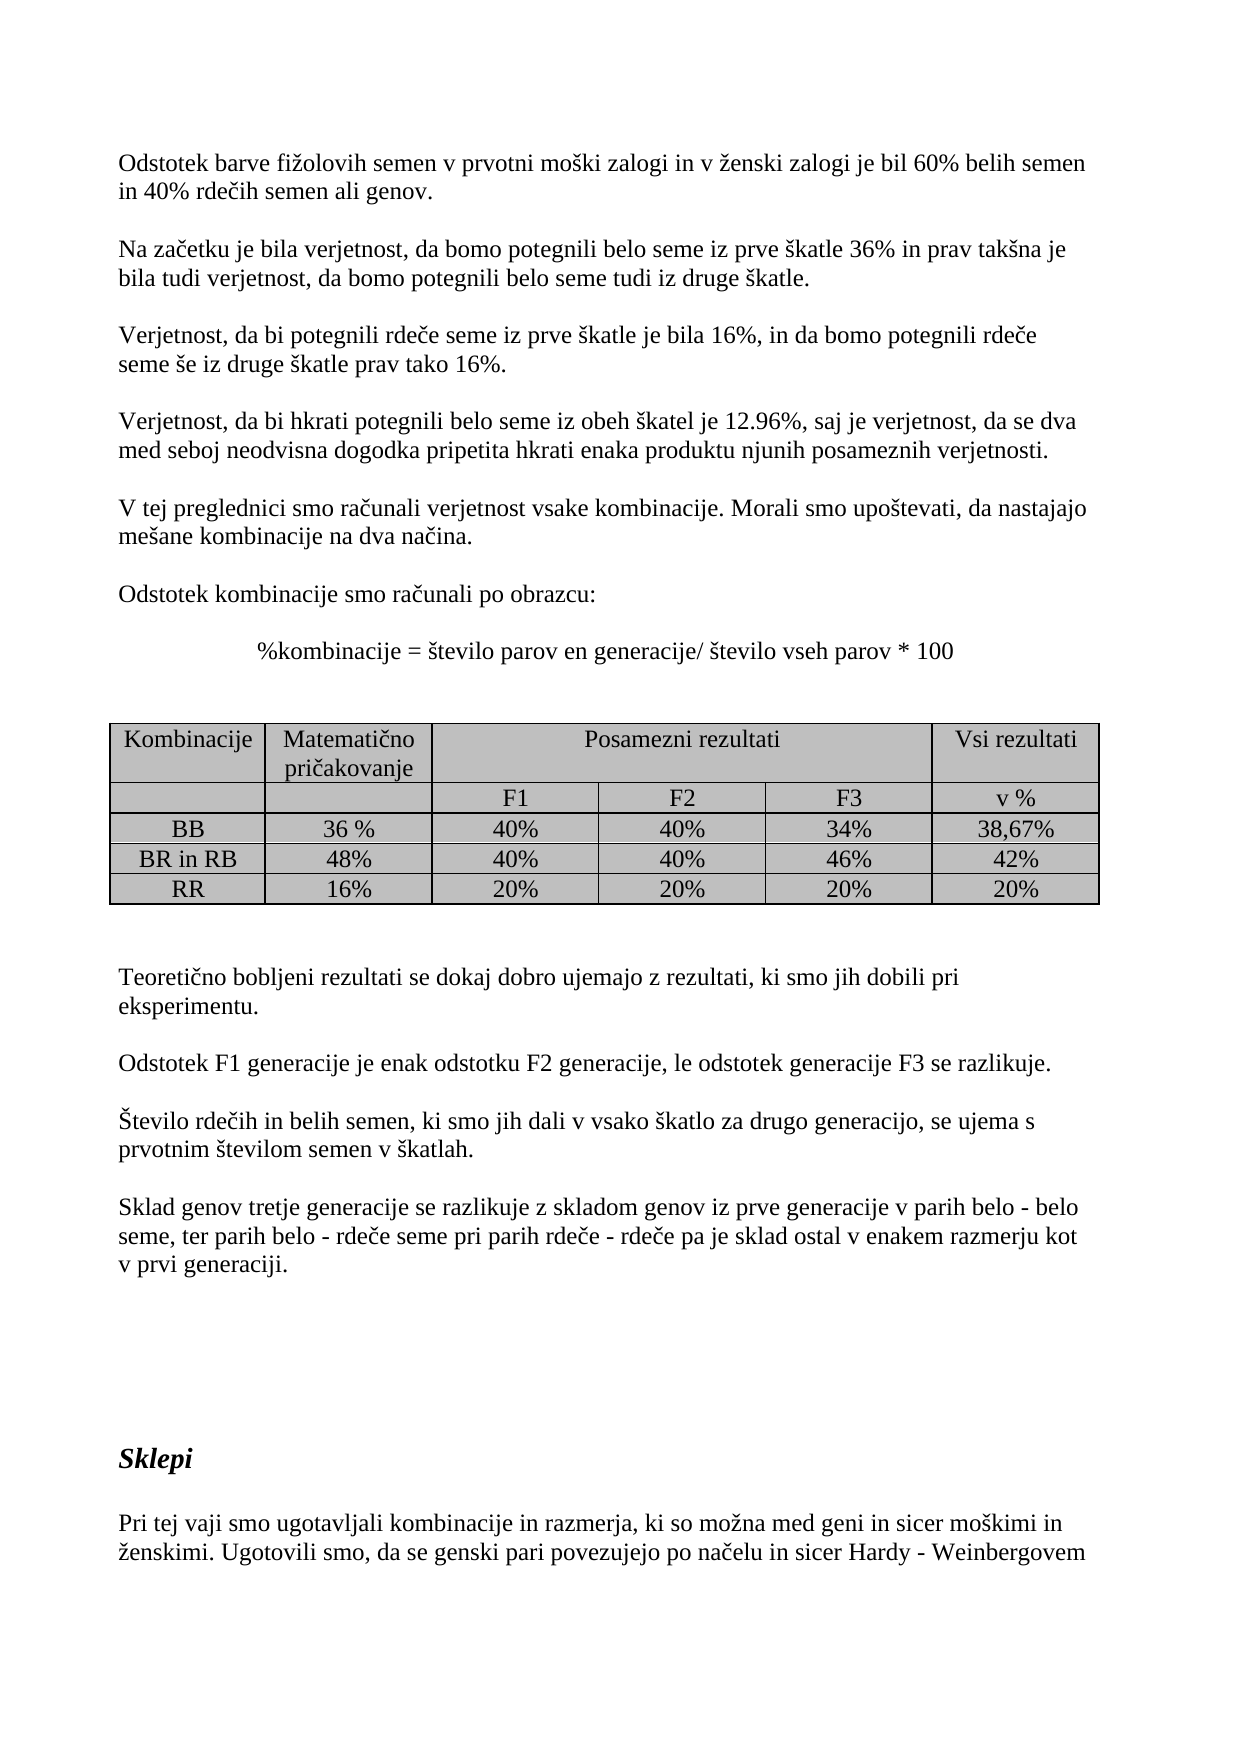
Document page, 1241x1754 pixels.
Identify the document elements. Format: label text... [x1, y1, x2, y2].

table_cell 40% [433, 814, 598, 842]
table_cell 40% [599, 844, 765, 873]
text Verjetnost, da bi hkrati potegnili belo seme iz obeh škatel je 12.96%, saj je verjetnost, da se dva med seboj neodvisna dogodka pripetita hkrati enaka produktu njunih posameznih verjetnosti. [118, 406, 1092, 464]
text %kombinacije = število parov en generacije/ število vseh parov * 100 [118, 636, 1092, 665]
table_cell F1 [433, 783, 598, 812]
table_cell 38,67% [933, 814, 1098, 842]
table_cell BB [111, 814, 264, 842]
text Sklad genov tretje generacije se razlikuje z skladom genov iz prve generacije v parih belo - belo seme, ter parih belo - rdeče seme pri parih rdeče - rdeče pa je sklad ostal v enakem razmerju kot v prvi generaciji. [118, 1192, 1092, 1278]
table_cell [111, 783, 264, 812]
table_cell 42% [933, 844, 1098, 873]
text Pri tej vaji smo ugotavljali kombinacije in razmerja, ki so možna med geni in sicer moškimi in ženskimi. Ugotovili smo, da se genski pari povezujejo po načelu in sicer Hardy - Weinbergovem [118, 1508, 1092, 1566]
table_cell 40% [599, 814, 765, 842]
table_header Posamezni rezultati [433, 724, 931, 782]
text Število rdečih in belih semen, ki smo jih dali v vsako škatlo za drugo generacijo, se ujema s prvotnim številom semen v škatlah. [118, 1106, 1092, 1163]
table_header Vsi rezultati [933, 724, 1098, 782]
text Sklepi [118, 1441, 1092, 1475]
table_cell F3 [766, 783, 931, 812]
table_cell 20% [599, 874, 765, 903]
table_header Kombinacije [111, 724, 264, 782]
text Verjetnost, da bi potegnili rdeče seme iz prve škatle je bila 16%, in da bomo potegnili rdeče seme še iz druge škatle prav tako 16%. [118, 320, 1092, 378]
table_cell 46% [766, 844, 931, 873]
table_cell F2 [599, 783, 765, 812]
table_cell v % [933, 783, 1098, 812]
text Odstotek F1 generacije je enak odstotku F2 generacije, le odstotek generacije F3 se razlikuje. [118, 1048, 1092, 1077]
table_cell 36 % [266, 814, 431, 842]
table_cell 34% [766, 814, 931, 842]
table_cell 20% [433, 874, 598, 903]
table_cell 40% [433, 844, 598, 873]
text Na začetku je bila verjetnost, da bomo potegnili belo seme iz prve škatle 36% in prav takšna je bila tudi verjetnost, da bomo potegnili belo seme tudi iz druge škatle. [118, 234, 1092, 291]
text Odstotek barve fižolovih semen v prvotni moški zalogi in v ženski zalogi je bil 60% belih semen in 40% rdečih semen ali genov. [118, 148, 1092, 205]
table_cell 16% [266, 874, 431, 903]
text Odstotek kombinacije smo računali po obrazcu: [118, 579, 1092, 608]
table_cell BR in RB [111, 844, 264, 873]
table_header Matematično pričakovanje [266, 724, 431, 782]
table_cell 48% [266, 844, 431, 873]
table_cell 20% [933, 874, 1098, 903]
table_cell 20% [766, 874, 931, 903]
text Teoretično bobljeni rezultati se dokaj dobro ujemajo z rezultati, ki smo jih dobili pri eksperimentu. [118, 962, 1092, 1019]
table_cell RR [111, 874, 264, 903]
text V tej preglednici smo računali verjetnost vsake kombinacije. Morali smo upoštevati, da nastajajo mešane kombinacije na dva načina. [118, 493, 1092, 550]
table_cell [266, 783, 431, 812]
